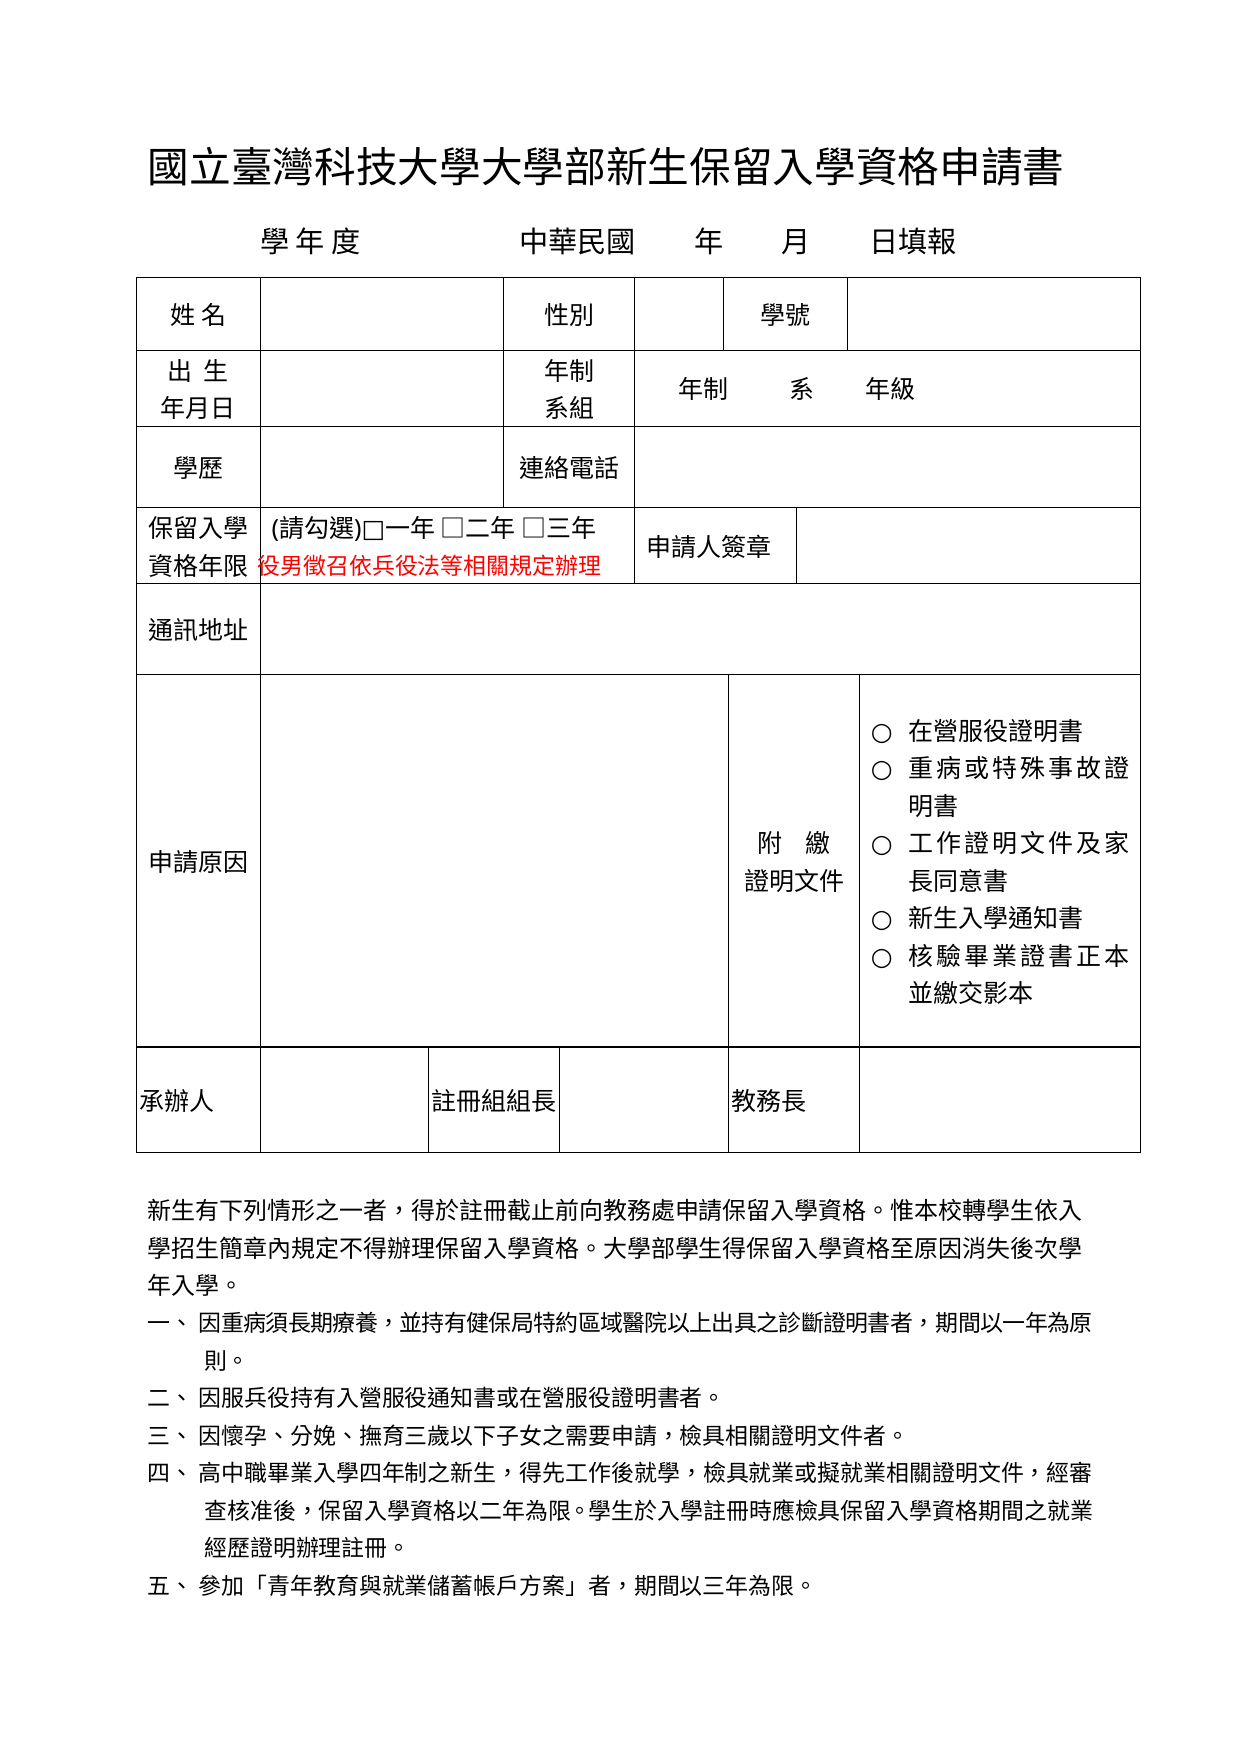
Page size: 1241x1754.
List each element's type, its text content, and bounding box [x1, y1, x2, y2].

table_cell 附 繳 證明文件 [729, 675, 859, 1046]
table_cell 連絡電話 [504, 427, 634, 507]
table_header 學號 [724, 278, 847, 349]
text 國立臺灣科技大學大學部新生保留入學資格申請書 [148, 127, 1122, 202]
table_cell (請勾選)□一年 □二年 □三年 役男徵召依兵役法等相關規定辦理 [261, 508, 634, 583]
text 二、 因服兵役持有入營服役通知書或在營服役證明書者。 [148, 1378, 1092, 1415]
table_cell [261, 675, 728, 1046]
table_cell [560, 1048, 728, 1152]
table_header [848, 278, 1140, 349]
text 新生有下列情形之一者，得於註冊截止前向教務處申請保留入學資格。惟本校轉學生依入學招生簡章內規定不得辦理保留入學資格。大學部學生得保留入學資格至原因消失後次學年入學。 [148, 1190, 1092, 1303]
table_cell 出 生 年月日 [137, 351, 260, 426]
table_header [635, 278, 723, 349]
table_cell 教務長 [729, 1048, 859, 1152]
table_cell 註冊組組長 [429, 1048, 559, 1152]
table_cell 在營服役證明書 重病或特殊事故證明書 工作證明文件及家長同意書 新生入學通知書 核驗畢業證書正本並繳交影本 [860, 675, 1140, 1046]
table_cell 通訊地址 [137, 584, 260, 674]
table_header [261, 278, 503, 349]
table_cell [261, 427, 503, 507]
text 一、 因重病須長期療養，並持有健保局特約區域醫院以上出具之診斷證明書者，期間以一年為原則。 [148, 1303, 1092, 1378]
text 四、 高中職畢業入學四年制之新生，得先工作後就學，檢具就業或擬就業相關證明文件，經審查核准後，保留入學資格以二年為限。學生於入學註冊時應檢具保留入學資格期間之就業經歷證明辦理註冊。 [148, 1453, 1092, 1565]
table_cell [797, 508, 1140, 583]
table_cell [635, 427, 1140, 507]
table_header 性別 [504, 278, 634, 349]
text 五、 參加「青年教育與就業儲蓄帳戶方案」者，期間以三年為限。 [148, 1565, 1092, 1603]
text 三、 因懷孕、分娩、撫育三歲以下子女之需要申請，檢具相關證明文件者。 [148, 1415, 1092, 1453]
table_cell 承辦人 [137, 1048, 260, 1152]
table_cell 申請人簽章 [635, 508, 796, 583]
table_cell 年制 系 年級 [635, 351, 1140, 426]
table_cell 年制 系組 [504, 351, 634, 426]
table_cell 保留入學資格年限 [137, 508, 260, 583]
table_header 姓 名 [137, 278, 260, 349]
table_cell [261, 584, 1140, 674]
table_cell [860, 1048, 1140, 1152]
table_cell 申請原因 [137, 675, 260, 1046]
table_cell 學歷 [137, 427, 260, 507]
table_cell [261, 1048, 428, 1152]
text 學年度 中華民國 年 月 日填報 [260, 202, 1083, 277]
table_cell [261, 351, 503, 426]
